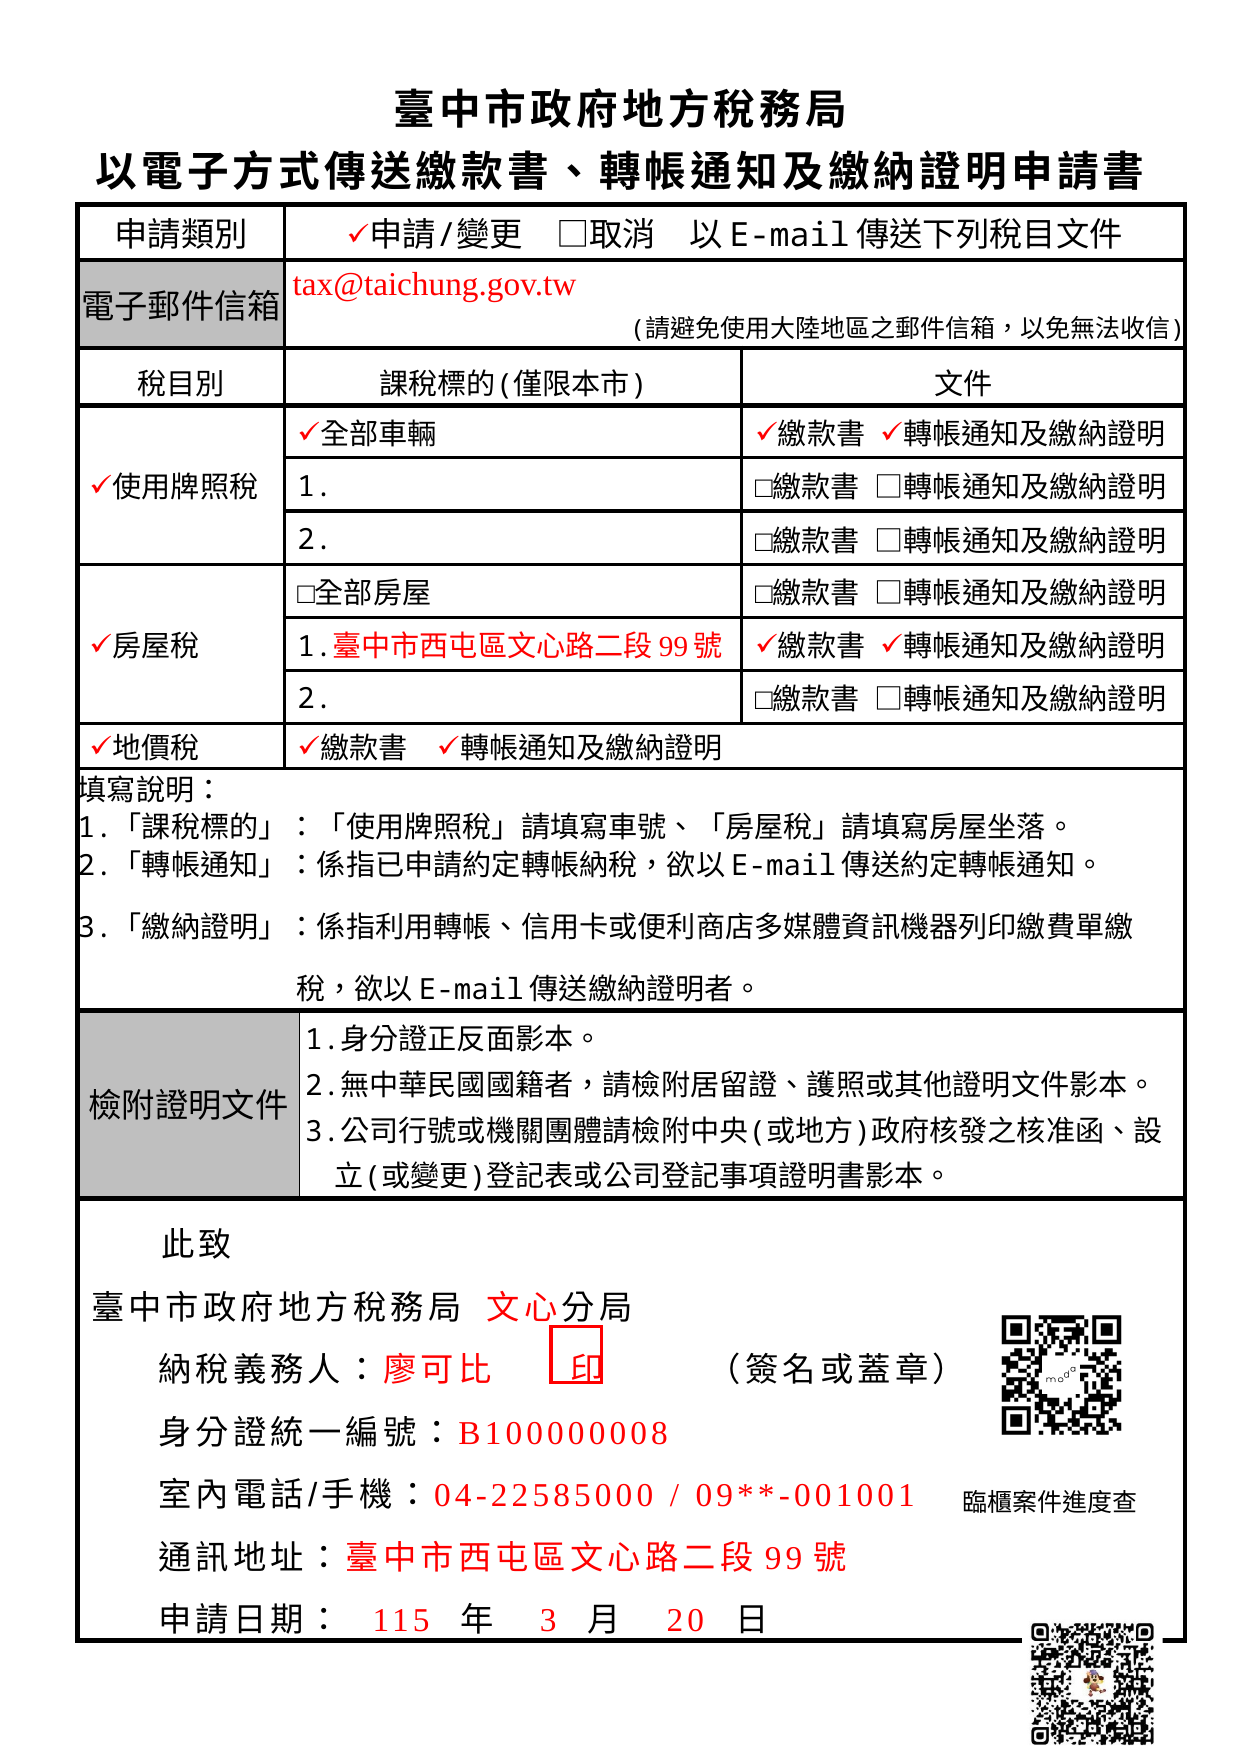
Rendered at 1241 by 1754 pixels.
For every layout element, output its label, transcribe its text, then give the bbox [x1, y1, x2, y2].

table_cell 檢附證明文件 [80, 1013, 299, 1196]
table_cell 繳款書 轉帳通知及繳納證明 [286, 725, 1183, 767]
table_cell 此致 臺中市政府地方稅務局 文心分局 納稅義務人：廖可比 印 （簽名或蓋章） 身分證統一編號：B100000008 室內電話/手機：04-22585000 / 09**-001001 通訊地址：臺中市西屯區文心路二段99號 申請日期： 115 年 3 月 20 日 [80, 1201, 1183, 1638]
table_cell 2. [286, 672, 740, 722]
table_cell 文件 [743, 350, 1183, 403]
table_cell 1.臺中市西屯區文心路二段99號 [286, 619, 740, 669]
table_cell 繳款書 轉帳通知及繳納證明 [743, 408, 1183, 456]
text 以電子方式傳送繳款書、轉帳通知及繳納證明申請書 [75, 127, 1165, 189]
table_cell tax@taichung.gov.tw (請避免使用大陸地區之郵件信箱，以免無法收信) [286, 262, 1183, 346]
table_cell 全部車輛 [286, 408, 740, 456]
table_cell 地價稅 [80, 725, 283, 767]
table_cell 電子郵件信箱 [80, 262, 283, 346]
table_cell 2. [286, 513, 740, 562]
table_cell 課稅標的(僅限本市) [286, 350, 740, 403]
table_cell 使用牌照稅 [80, 408, 283, 562]
table_cell □繳款書 □轉帳通知及繳納證明 [743, 513, 1183, 562]
table_header 申請類別 [80, 207, 283, 258]
table_cell 填寫說明： 1.「課稅標的」：「使用牌照稅」請填寫車號、「房屋稅」請填寫房屋坐落。 2.「轉帳通知」：係指已申請約定轉帳納稅，欲以E-mail傳送約定轉帳通知。 3.「繳納證明」：係指利用轉帳、信用卡或便利商店多媒體資訊機器列印繳費單繳稅，欲以E-mail傳送繳納證明者。 [80, 770, 1183, 1008]
table_cell □繳款書 □轉帳通知及繳納證明 [743, 459, 1183, 509]
table_cell 房屋稅 [80, 566, 283, 722]
table_cell 繳款書 轉帳通知及繳納證明 [743, 619, 1183, 669]
table_cell □全部房屋 [286, 566, 740, 616]
table_cell □繳款書 □轉帳通知及繳納證明 [743, 566, 1183, 616]
table_cell 1. [286, 459, 740, 509]
table_cell □繳款書 □轉帳通知及繳納證明 [743, 672, 1183, 722]
text 臺中市政府地方稅務局 [75, 64, 1165, 127]
table_header 申請/變更 □取消 以E-mail傳送下列稅目文件 [286, 207, 1183, 258]
table_cell 1.身分證正反面影本。 2.無中華民國國籍者，請檢附居留證、護照或其他證明文件影本。 3.公司行號或機關團體請檢附中央(或地方)政府核發之核准函、設立(或變更)登記表或公司登記事項證明書影本。 [300, 1013, 1183, 1196]
table_cell 稅目別 [80, 350, 283, 403]
